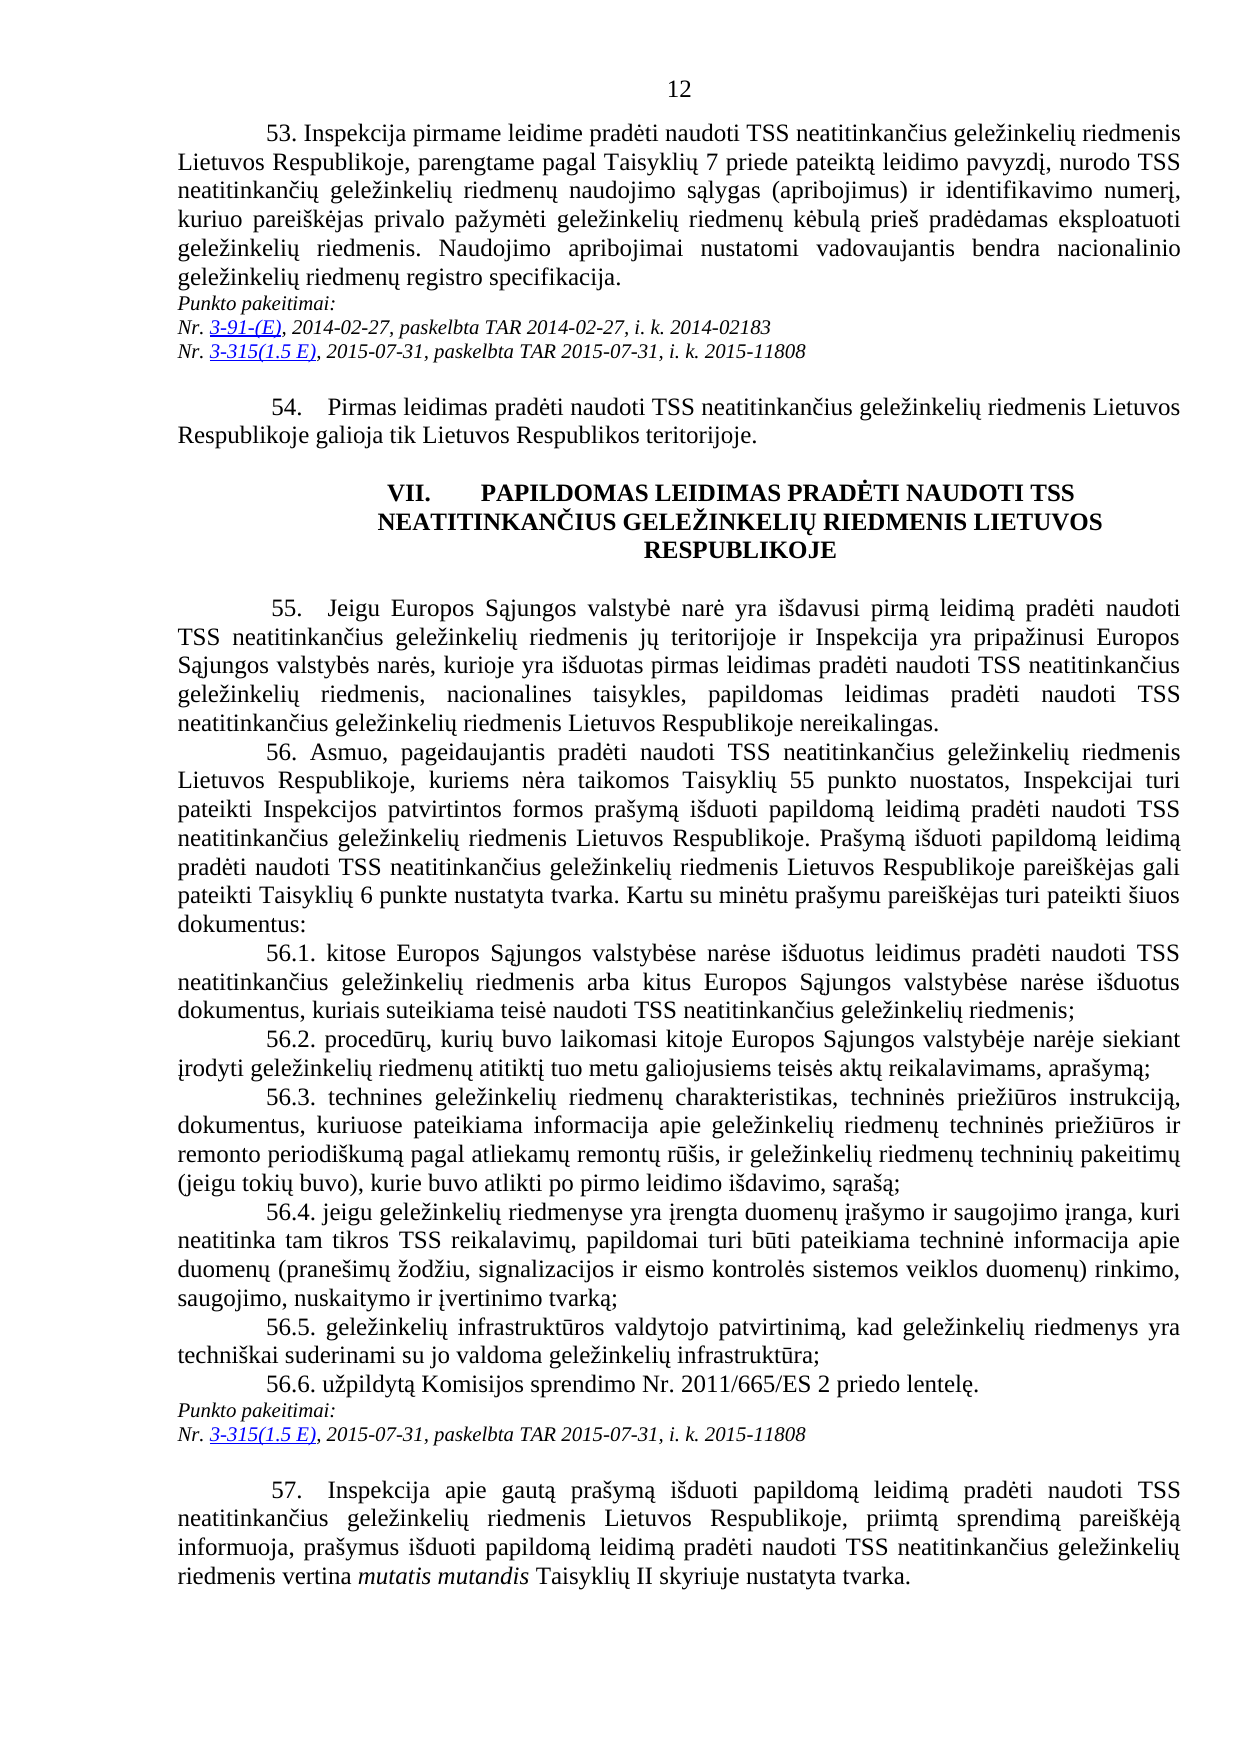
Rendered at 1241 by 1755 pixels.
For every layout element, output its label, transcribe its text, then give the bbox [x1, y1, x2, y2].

text 56.5. geležinkelių infrastruktūros valdytojo patvirtinimą, kad geležinkelių riedmenys yra techniškai suderinami su jo valdoma geležinkelių infrastruktūra; [177, 1312, 1181, 1369]
text Punkto pakeitimai: [177, 1398, 1181, 1422]
text 56.2. procedūrų, kurių buvo laikomasi kitoje Europos Sąjungos valstybėje narėje siekiant įrodyti geležinkelių riedmenų atitiktį tuo metu galiojusiems teisės aktų reikalavimams, aprašymą; [177, 1024, 1181, 1082]
text 56.1. kitose Europos Sąjungos valstybėse narėse išduotus leidimus pradėti naudoti TSS neatitinkančius geležinkelių riedmenis arba kitus Europos Sąjungos valstybėse narėse išduotus dokumentus, kuriais suteikiama teisė naudoti TSS neatitinkančius geležinkelių riedmenis; [177, 938, 1181, 1024]
text Nr. 3-315(1.5 E), 2015-07-31, paskelbta TAR 2015-07-31, i. k. 2015-11808 [177, 339, 1181, 363]
text 53. Inspekcija pirmame leidime pradėti naudoti TSS neatitinkančius geležinkelių riedmenis Lietuvos Respublikoje, parengtame pagal Taisyklių 7 priede pateiktą leidimo pavyzdį, nurodo TSS neatitinkančių geležinkelių riedmenų naudojimo sąlygas (apribojimus) ir identifikavimo numerį, kuriuo pareiškėjas privalo pažymėti geležinkelių riedmenų kėbulą prieš pradėdamas eksploatuoti geležinkelių riedmenis. Naudojimo apribojimai nustatomi vadovaujantis bendra nacionalinio geležinkelių riedmenų registro specifikacija. [177, 118, 1181, 291]
text Nr. 3-315(1.5 E), 2015-07-31, paskelbta TAR 2015-07-31, i. k. 2015-11808 [177, 1422, 1181, 1446]
text VII. Papildomas leidimas pradėti naudoti TSS neatitinkančius geležinkelių riedmenis lietuvos respublikoje [281, 478, 1181, 564]
text 56.3. technines geležinkelių riedmenų charakteristikas, techninės priežiūros instrukciją, dokumentus, kuriuose pateikiama informacija apie geležinkelių riedmenų techninės priežiūros ir remonto periodiškumą pagal atliekamų remontų rūšis, ir geležinkelių riedmenų techninių pakeitimų (jeigu tokių buvo), kurie buvo atlikti po pirmo leidimo išdavimo, sąrašą; [177, 1082, 1181, 1197]
text 55. Jeigu Europos Sąjungos valstybė narė yra išdavusi pirmą leidimą pradėti naudoti TSS neatitinkančius geležinkelių riedmenis jų teritorijoje ir Inspekcija yra pripažinusi Europos Sąjungos valstybės narės, kurioje yra išduotas pirmas leidimas pradėti naudoti TSS neatitinkančius geležinkelių riedmenis, nacionalines taisykles, papildomas leidimas pradėti naudoti TSS neatitinkančius geležinkelių riedmenis Lietuvos Respublikoje nereikalingas. [177, 593, 1181, 737]
text 54. Pirmas leidimas pradėti naudoti TSS neatitinkančius geležinkelių riedmenis Lietuvos Respublikoje galioja tik Lietuvos Respublikos teritorijoje. [177, 392, 1181, 449]
text 56. Asmuo, pageidaujantis pradėti naudoti TSS neatitinkančius geležinkelių riedmenis Lietuvos Respublikoje, kuriems nėra taikomos Taisyklių 55 punkto nuostatos, Inspekcijai turi pateikti Inspekcijos patvirtintos formos prašymą išduoti papildomą leidimą pradėti naudoti TSS neatitinkančius geležinkelių riedmenis Lietuvos Respublikoje. Prašymą išduoti papildomą leidimą pradėti naudoti TSS neatitinkančius geležinkelių riedmenis Lietuvos Respublikoje pareiškėjas gali pateikti Taisyklių 6 punkte nustatyta tvarka. Kartu su minėtu prašymu pareiškėjas turi pateikti šiuos dokumentus: [177, 737, 1181, 938]
text 56.4. jeigu geležinkelių riedmenyse yra įrengta duomenų įrašymo ir saugojimo įranga, kuri neatitinka tam tikros TSS reikalavimų, papildomai turi būti pateikiama techninė informacija apie duomenų (pranešimų žodžiu, signalizacijos ir eismo kontrolės sistemos veiklos duomenų) rinkimo, saugojimo, nuskaitymo ir įvertinimo tvarką; [177, 1197, 1181, 1312]
text 56.6. užpildytą Komisijos sprendimo Nr. 2011/665/ES 2 priedo lentelę. [177, 1369, 1181, 1398]
text Punkto pakeitimai: [177, 291, 1181, 315]
text Nr. 3-91-(E), 2014-02-27, paskelbta TAR 2014-02-27, i. k. 2014-02183 [177, 315, 1181, 339]
text 57. Inspekcija apie gautą prašymą išduoti papildomą leidimą pradėti naudoti TSS neatitinkančius geležinkelių riedmenis Lietuvos Respublikoje, priimtą sprendimą pareiškėją informuoja, prašymus išduoti papildomą leidimą pradėti naudoti TSS neatitinkančius geležinkelių riedmenis vertina mutatis mutandis Taisyklių II skyriuje nustatyta tvarka. [177, 1475, 1181, 1590]
